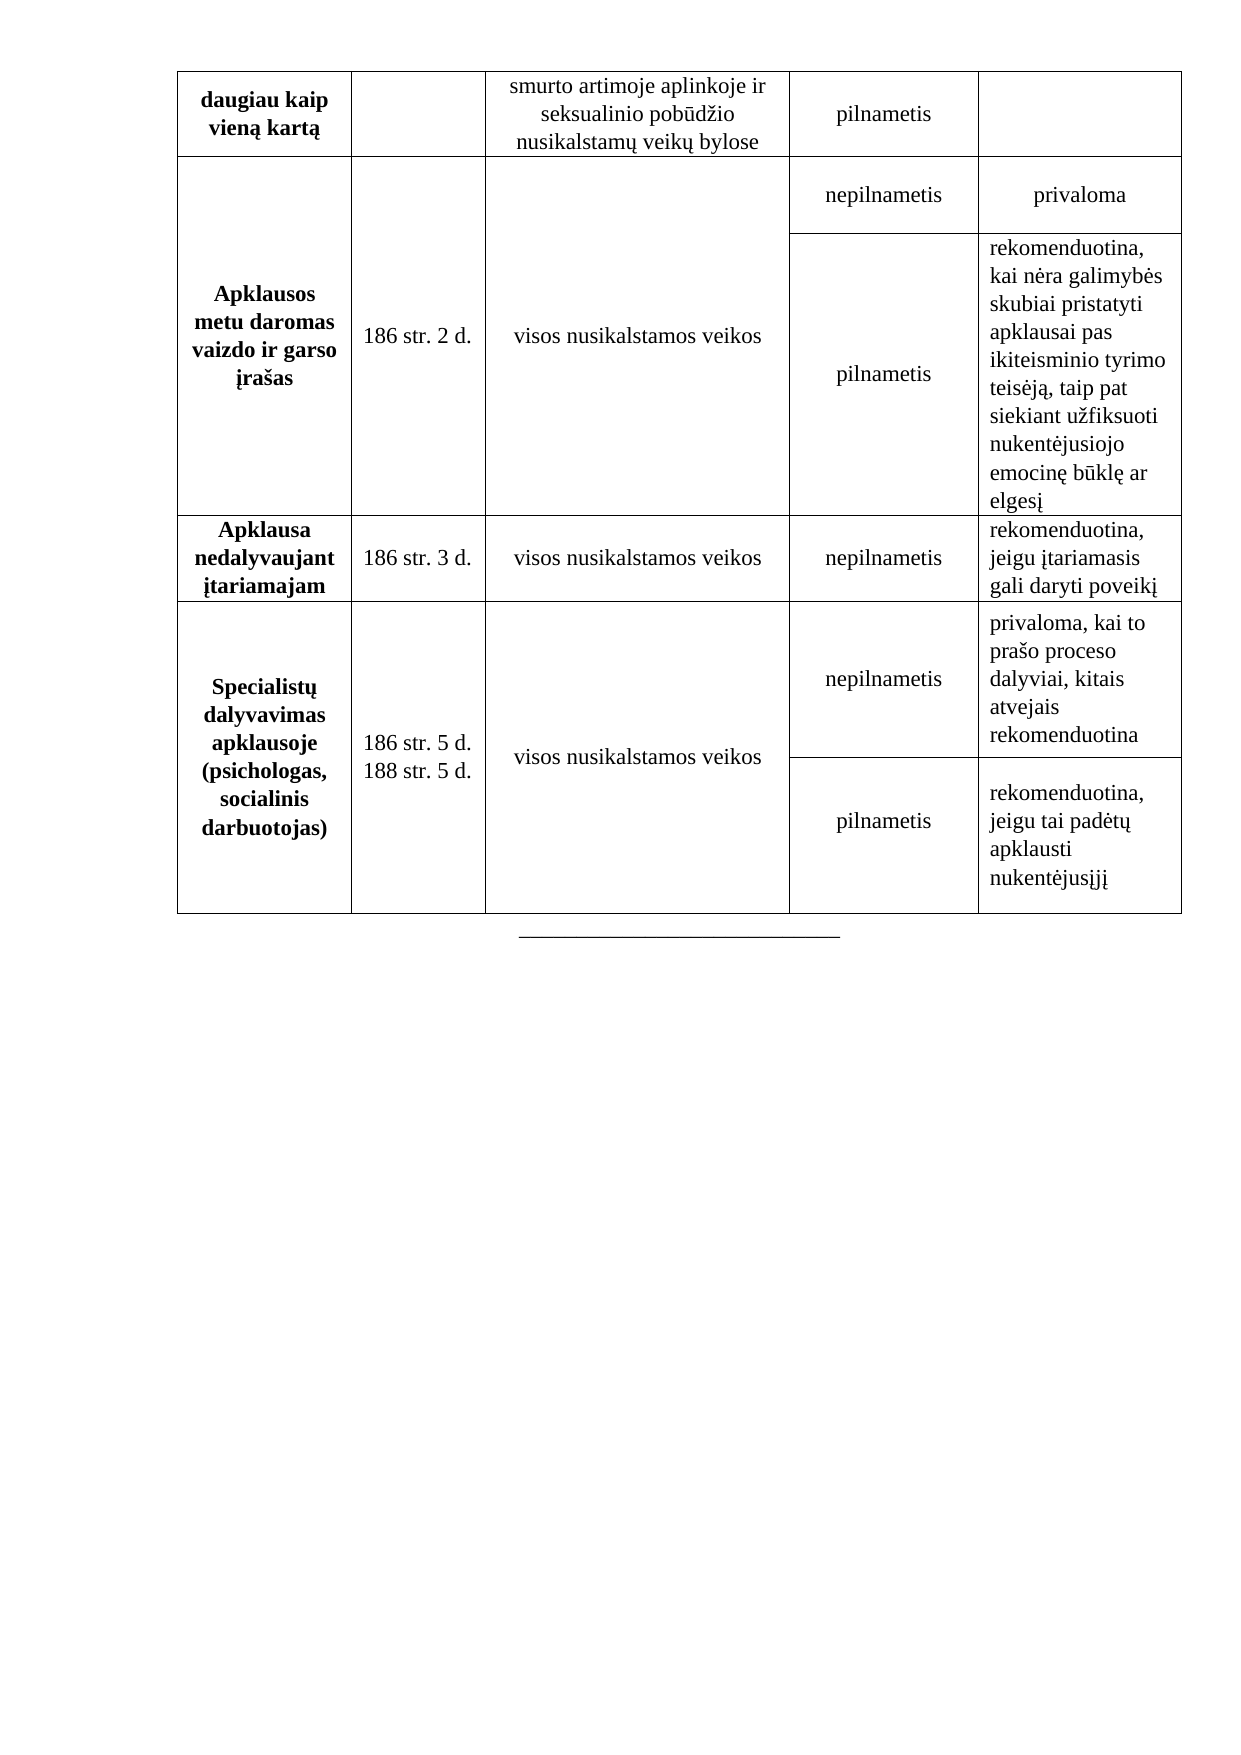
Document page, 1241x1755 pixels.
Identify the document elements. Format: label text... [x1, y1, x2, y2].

table_cell visos nusikalstamos veikos [486, 602, 789, 913]
table_cell visos nusikalstamos veikos [486, 516, 789, 601]
table_cell 186 str. 5 d. 188 str. 5 d. [352, 602, 485, 913]
table_cell visos nusikalstamos veikos [486, 157, 789, 515]
table_cell [979, 72, 1181, 156]
table_cell smurto artimoje aplinkoje ir seksualinio pobūdžio nusikalstamų veikų bylose [486, 72, 789, 156]
table_cell Apklausa nedalyvaujant įtariamajam [178, 516, 351, 601]
table_cell 186 str. 3 d. [352, 516, 485, 601]
table_cell rekomenduotina, jeigu tai padėtų apklausti nukentėjusįjį [979, 758, 1181, 913]
table_cell privaloma, kai to prašo proceso dalyviai, kitais atvejais rekomenduotina [979, 602, 1181, 757]
table_cell pilnametis [790, 758, 978, 913]
table_cell nepilnametis [790, 157, 978, 232]
table_cell pilnametis [790, 72, 978, 156]
table_cell 186 str. 2 d. [352, 157, 485, 515]
table_cell nepilnametis [790, 516, 978, 601]
table_cell [352, 72, 485, 156]
table_cell daugiau kaip vieną kartą [178, 72, 351, 156]
table_cell rekomenduotina, jeigu įtariamasis gali daryti poveikį [979, 516, 1181, 601]
table_cell nepilnametis [790, 602, 978, 757]
table_cell rekomenduotina, kai nėra galimybės skubiai pristatyti apklausai pas ikiteisminio tyrimo teisėją, taip pat siekiant užfiksuoti nukentėjusiojo emocinę būklę ar elgesį [979, 234, 1181, 515]
table_cell Specialistų dalyvavimas apklausoje (psichologas, socialinis darbuotojas) [178, 602, 351, 913]
table_cell pilnametis [790, 234, 978, 515]
table_cell Apklausos metu daromas vaizdo ir garso įrašas [178, 157, 351, 515]
text ____________________________ [177, 914, 1181, 941]
table_cell privaloma [979, 157, 1181, 232]
